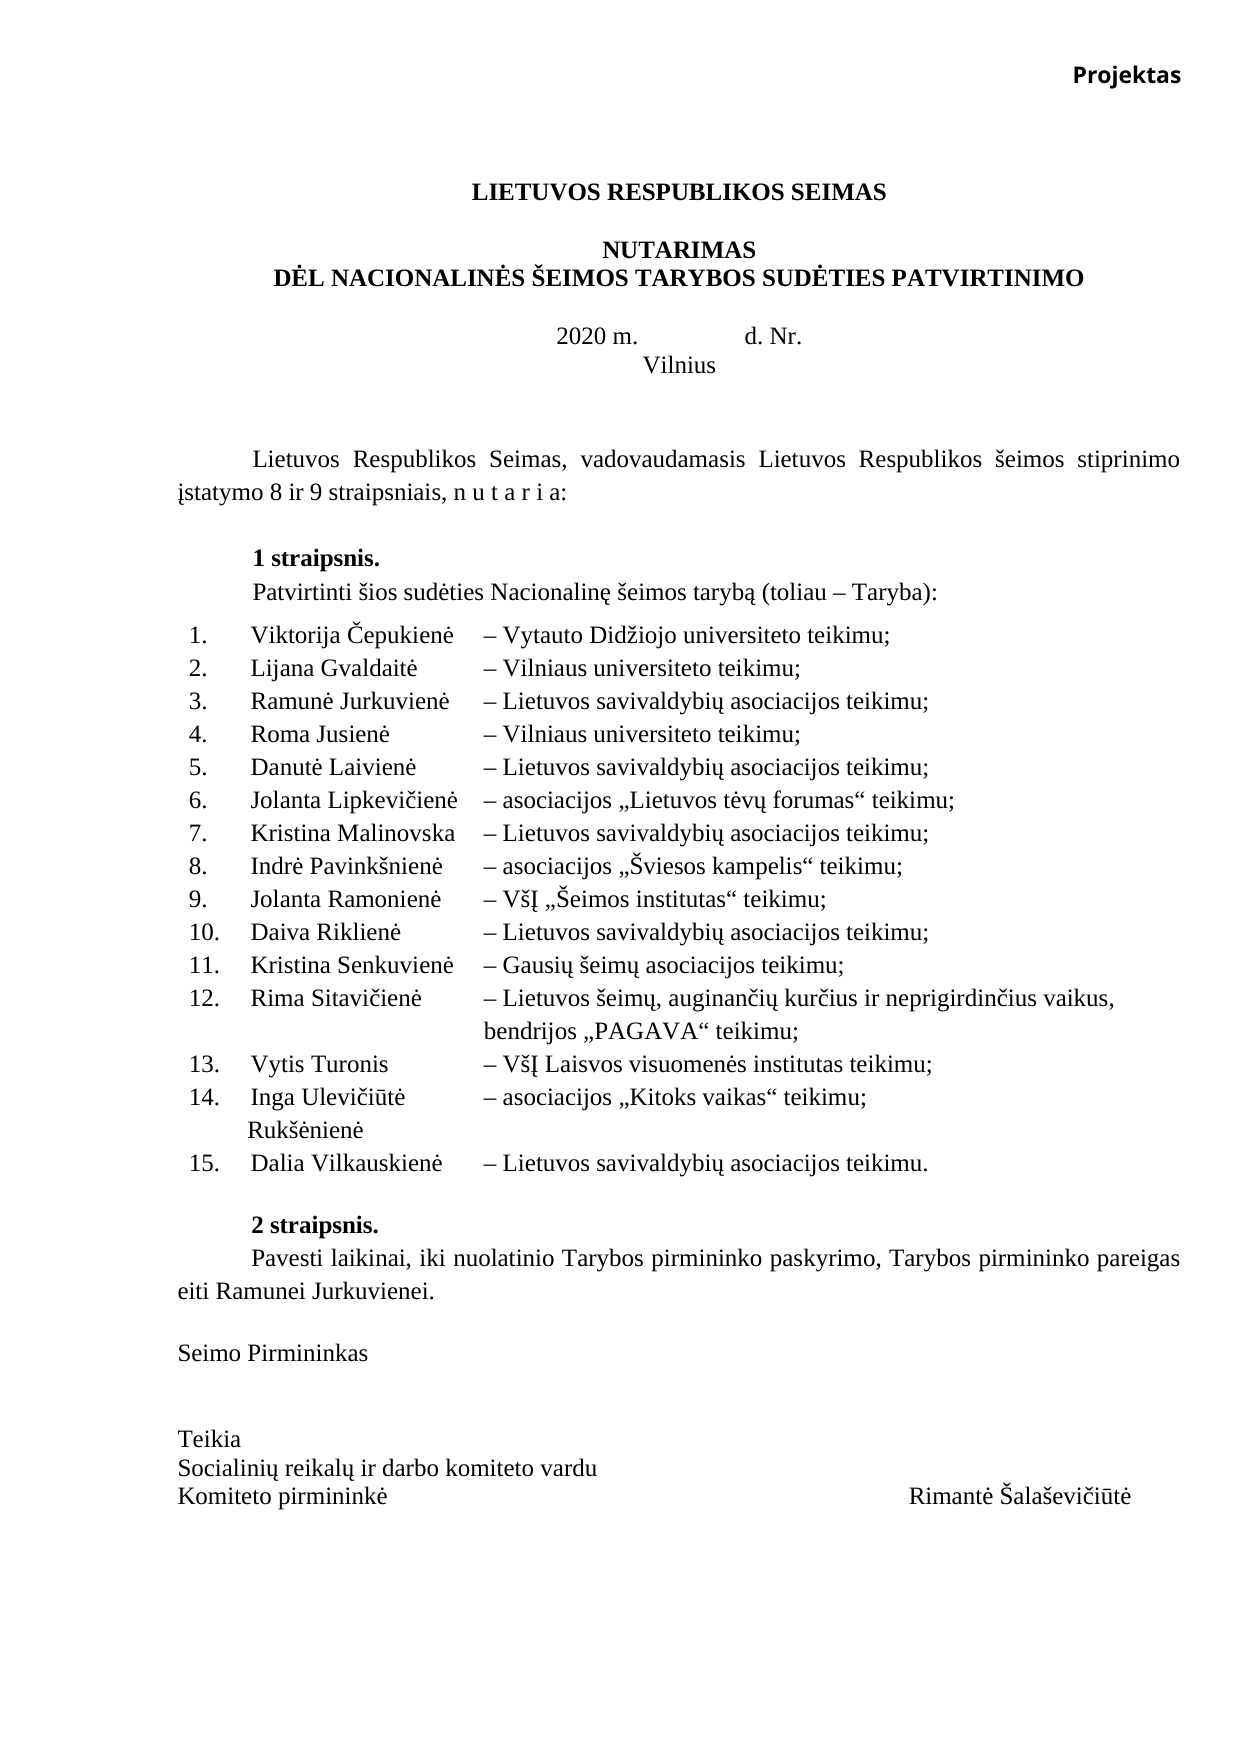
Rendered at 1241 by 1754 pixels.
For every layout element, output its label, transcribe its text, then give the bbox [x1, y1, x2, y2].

table_cell – Lietuvos savivaldybių asociacijos teikimu; [473, 752, 1181, 785]
table_cell Kristina Senkuvienė [236, 950, 472, 983]
table_cell Jolanta Lipkevičienė [236, 785, 472, 818]
text 2020 m. d. Nr. [177, 321, 1181, 350]
table_cell – VšĮ Laisvos visuomenės institutas teikimu; [473, 1049, 1181, 1082]
table_cell Lijana Gvaldaitė [236, 653, 472, 686]
table_cell Dalia Vilkauskienė [236, 1148, 472, 1181]
table_cell – asociacijos „Lietuvos tėvų forumas“ teikimu; [473, 785, 1181, 818]
table_cell 12. [177, 983, 236, 1049]
table_cell 3. [177, 686, 236, 719]
table_cell – Vilniaus universiteto teikimu; [473, 653, 1181, 686]
table_cell Inga Ulevičiūtė Rukšėnienė [236, 1082, 472, 1148]
table_header – Vytauto Didžiojo universiteto teikimu; [473, 620, 1181, 653]
table_cell Rima Sitavičienė [236, 983, 472, 1049]
table_cell Jolanta Ramonienė [236, 884, 472, 917]
text Teikia [177, 1424, 1181, 1453]
table_cell – Lietuvos savivaldybių asociacijos teikimu; [473, 686, 1181, 719]
table_cell – Lietuvos savivaldybių asociacijos teikimu. [473, 1148, 1181, 1181]
table_cell – asociacijos „Šviesos kampelis“ teikimu; [473, 851, 1181, 884]
table_header Viktorija Čepukienė [236, 620, 472, 653]
table_cell 9. [177, 884, 236, 917]
table_cell 14. [177, 1082, 236, 1148]
table_cell – VšĮ „Šeimos institutas“ teikimu; [473, 884, 1181, 917]
table_cell – Gausių šeimų asociacijos teikimu; [473, 950, 1181, 983]
table_cell – Lietuvos savivaldybių asociacijos teikimu; [473, 818, 1181, 851]
table_cell Ramunė Jurkuvienė [236, 686, 472, 719]
text Patvirtinti šios sudėties Nacionalinę šeimos tarybą (toliau – Taryba): [177, 577, 1181, 605]
text DĖL NACIONALINĖS ŠEIMOS TARYBOS SUDĖTIES PATVIRTINIMO [177, 263, 1181, 292]
table_cell 11. [177, 950, 236, 983]
table_cell 2. [177, 653, 236, 686]
text 2 straipsnis. [177, 1210, 1181, 1238]
text Socialinių reikalų ir darbo komiteto vardu [177, 1453, 1181, 1481]
table_cell 15. [177, 1148, 236, 1181]
table_cell 8. [177, 851, 236, 884]
text Komiteto pirmininkė Rimantė Šalaševičiūtė [177, 1481, 1181, 1510]
text NUTARIMAS [177, 235, 1181, 263]
table_cell 5. [177, 752, 236, 785]
text 1 straipsnis. [177, 543, 1181, 572]
text Vilnius [177, 350, 1181, 378]
table_cell 4. [177, 719, 236, 752]
table_header 1. [177, 620, 236, 653]
text LIETUVOS RESPUBLIKOS SEIMAS [177, 177, 1181, 206]
table_cell Kristina Malinovska [236, 818, 472, 851]
table_cell – Lietuvos šeimų, auginančių kurčius ir neprigirdinčius vaikus, bendrijos „PAGAVA“ teikimu; [473, 983, 1181, 1049]
table_cell 10. [177, 917, 236, 950]
table_cell – Lietuvos savivaldybių asociacijos teikimu; [473, 917, 1181, 950]
text Seimo Pirmininkas [177, 1338, 1181, 1366]
table_cell Vytis Turonis [236, 1049, 472, 1082]
text Pavesti laikinai, iki nuolatinio Tarybos pirmininko paskyrimo, Tarybos pirmininko pareigas eiti Ramunei Jurkuvienei. [177, 1243, 1181, 1304]
table_cell 13. [177, 1049, 236, 1082]
table_cell – Vilniaus universiteto teikimu; [473, 719, 1181, 752]
table_cell Indrė Pavinkšnienė [236, 851, 472, 884]
table_cell 7. [177, 818, 236, 851]
table_cell Daiva Riklienė [236, 917, 472, 950]
text Lietuvos Respublikos Seimas, vadovaudamasis Lietuvos Respublikos šeimos stiprinimo įstatymo 8 ir 9 straipsniais, n u t a r i a: [177, 444, 1181, 506]
table_cell 6. [177, 785, 236, 818]
table_cell – asociacijos „Kitoks vaikas“ teikimu; [473, 1082, 1181, 1148]
table_cell Roma Jusienė [236, 719, 472, 752]
table_cell Danutė Laivienė [236, 752, 472, 785]
